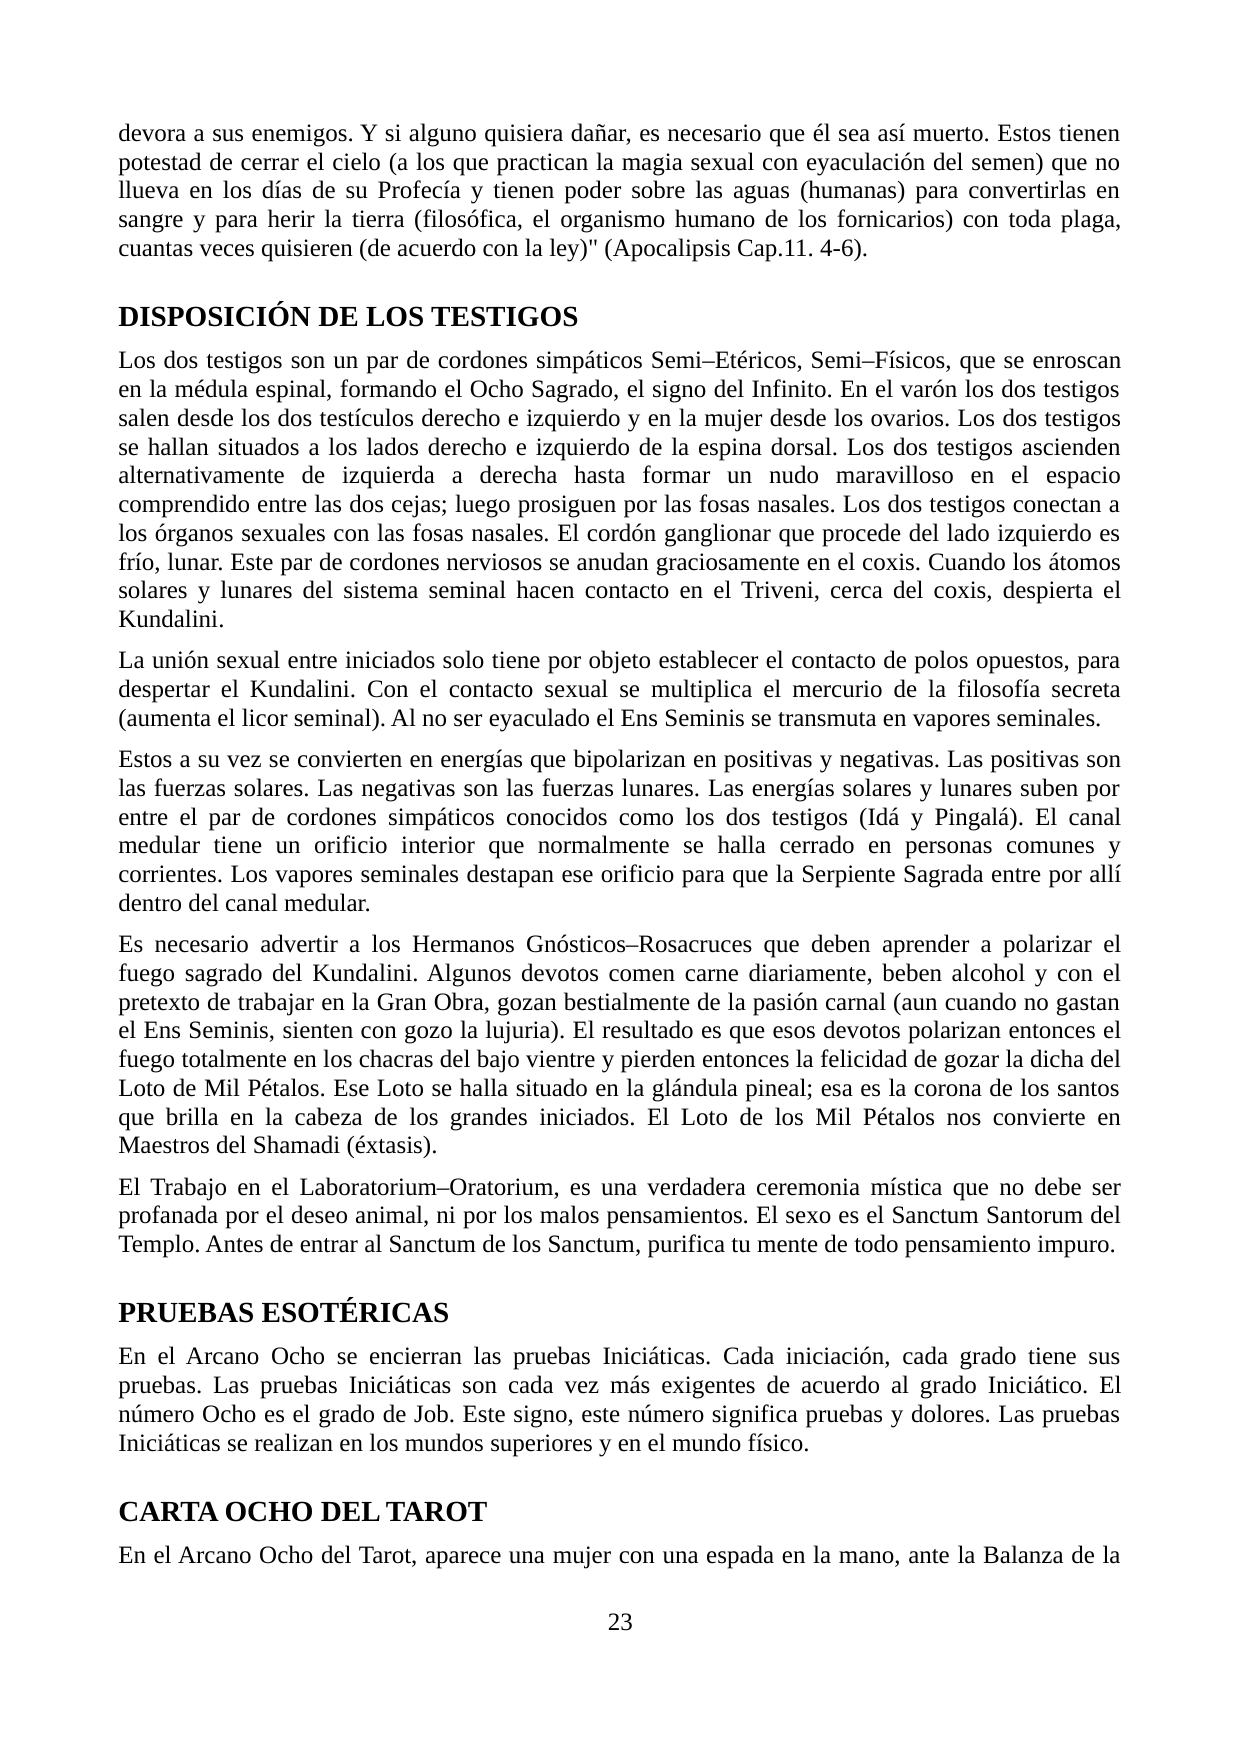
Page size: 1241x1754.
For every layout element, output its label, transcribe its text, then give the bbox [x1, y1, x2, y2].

text En el Arcano Ocho del Tarot, aparece una mujer con una espada en la mano, ante la Balanza de la [118, 1540, 1122, 1569]
text El Trabajo en el Laboratorium–Oratorium, es una verdadera ceremonia mística que no debe ser profanada por el deseo animal, ni por los malos pensamientos. El sexo es el Sanctum Santorum del Templo. Antes de entrar al Sanctum de los Sanctum, purifica tu mente de todo pensamiento impuro. [118, 1172, 1122, 1258]
text Estos a su vez se convierten en energías que bipolarizan en positivas y negativas. Las positivas son las fuerzas solares. Las negativas son las fuerzas lunares. Las energías solares y lunares suben por entre el par de cordones simpáticos conocidos como los dos testigos (Idá y Pingalá). El canal medular tiene un orificio interior que normalmente se halla cerrado en personas comunes y corrientes. Los vapores seminales destapan ese orificio para que la Serpiente Sagrada entre por allí dentro del canal medular. [118, 744, 1122, 917]
text Es necesario advertir a los Hermanos Gnósticos–Rosacruces que deben aprender a polarizar el fuego sagrado del Kundalini. Algunos devotos comen carne diariamente, beben alcohol y con el pretexto de trabajar en la Gran Obra, gozan bestialmente de la pasión carnal (aun cuando no gastan el Ens Seminis, sienten con gozo la lujuria). El resultado es que esos devotos polarizan entonces el fuego totalmente en los chacras del bajo vientre y pierden entonces la felicidad de gozar la dicha del Loto de Mil Pétalos. Ese Loto se halla situado en la glándula pineal; esa es la corona de los santos que brilla en la cabeza de los grandes iniciados. El Loto de los Mil Pétalos nos convierte en Maestros del Shamadi (éxtasis). [118, 929, 1122, 1159]
subtitle DISPOSICIÓN DE LOS TESTIGOS [118, 299, 1122, 333]
text En el Arcano Ocho se encierran las pruebas Iniciáticas. Cada iniciación, cada grado tiene sus pruebas. Las pruebas Iniciáticas son cada vez más exigentes de acuerdo al grado Iniciático. El número Ocho es el grado de Job. Este signo, este número significa pruebas y dolores. Las pruebas Iniciáticas se realizan en los mundos superiores y en el mundo físico. [118, 1341, 1122, 1456]
text La unión sexual entre iniciados solo tiene por objeto establecer el contacto de polos opuestos, para despertar el Kundalini. Con el contacto sexual se multiplica el mercurio de la filosofía secreta (aumenta el licor seminal). Al no ser eyaculado el Ens Seminis se transmuta en vapores seminales. [118, 645, 1122, 732]
text devora a sus enemigos. Y si alguno quisiera dañar, es necesario que él sea así muerto. Estos tienen potestad de cerrar el cielo (a los que practican la magia sexual con eyaculación del semen) que no llueva en los días de su Profecía y tienen poder sobre las aguas (humanas) para convertirlas en sangre y para herir la tierra (filosófica, el organismo humano de los fornicarios) con toda plaga, cuantas veces quisieren (de acuerdo con la ley)" (Apocalipsis Cap.11. 4-6). [118, 118, 1122, 262]
text Los dos testigos son un par de cordones simpáticos Semi–Etéricos, Semi–Físicos, que se enroscan en la médula espinal, formando el Ocho Sagrado, el signo del Infinito. En el varón los dos testigos salen desde los dos testículos derecho e izquierdo y en la mujer desde los ovarios. Los dos testigos se hallan situados a los lados derecho e izquierdo de la espina dorsal. Los dos testigos ascienden alternativamente de izquierda a derecha hasta formar un nudo maravilloso en el espacio comprendido entre las dos cejas; luego prosiguen por las fosas nasales. Los dos testigos conectan a los órganos sexuales con las fosas nasales. El cordón ganglionar que procede del lado izquierdo es frío, lunar. Este par de cordones nerviosos se anudan graciosamente en el coxis. Cuando los átomos solares y lunares del sistema seminal hacen contacto en el Triveni, cerca del coxis, despierta el Kundalini. [118, 345, 1122, 633]
subtitle CARTA OCHO DEL TAROT [118, 1494, 1122, 1527]
subtitle PRUEBAS ESOTÉRICAS [118, 1295, 1122, 1329]
